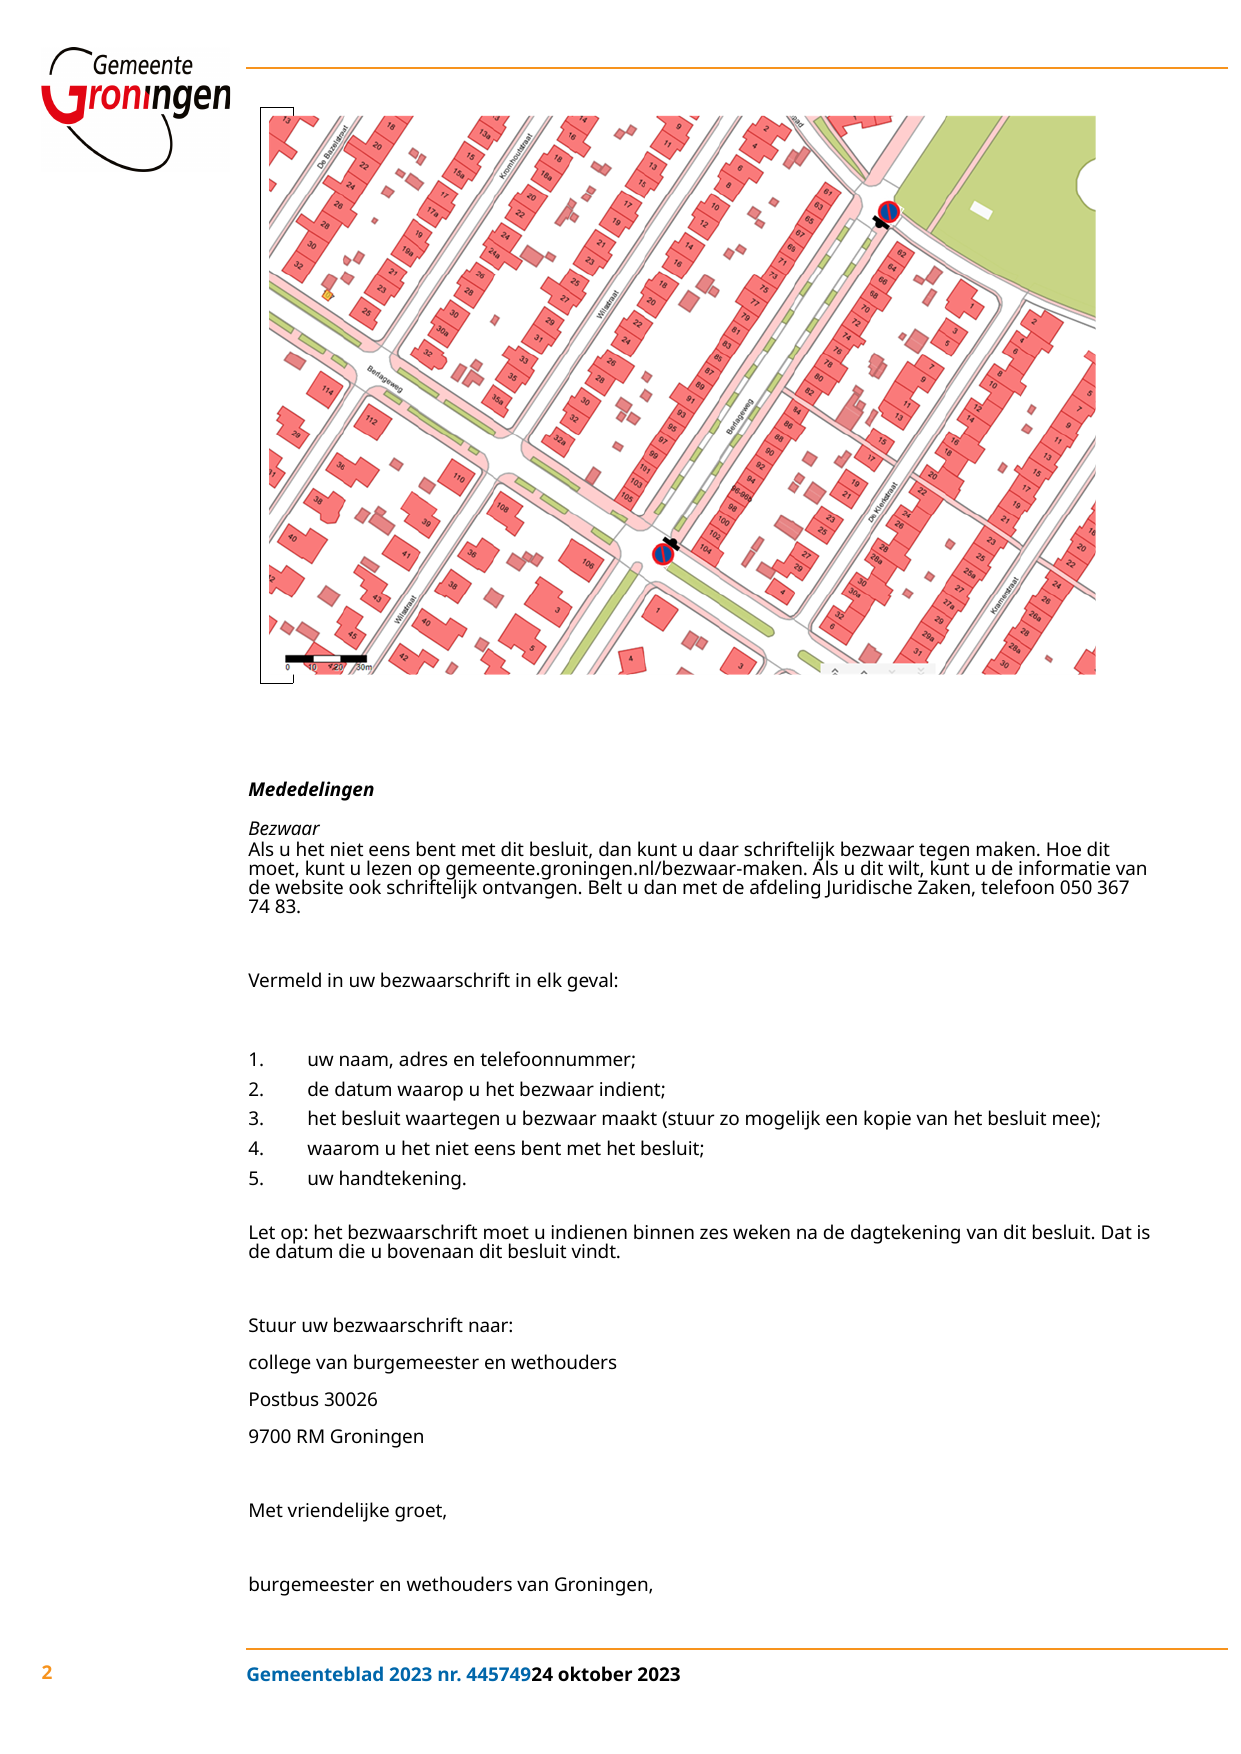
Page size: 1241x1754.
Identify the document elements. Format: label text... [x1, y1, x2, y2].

text college van burgemeester en wethouders [248, 1354, 1152, 1373]
text Postbus 30026 [248, 1391, 1152, 1410]
text Bezwaar [248, 815, 1152, 841]
text Vermeld in uw bezwaarschrift in elk geval: [248, 972, 1152, 992]
list de datum waarop u het bezwaar indient; [248, 1076, 1152, 1102]
text burgemeester en wethouders van Groningen, [248, 1576, 1152, 1595]
text Als u het niet eens bent met dit besluit, dan kunt u daar schriftelijk bezwaar tegen maken. Hoe dit moet, kunt u lezen op gemeente.groningen.nl/bezwaar-maken. Als u dit wilt, kunt u de informatie van de website ook schriftelijk ontvangen. Belt u dan met de afdeling Juridische Zaken, telefoon 050 367 74 83. [248, 841, 1152, 918]
list uw naam, adres en telefoonnummer; [248, 1046, 1152, 1072]
list uw handtekening. [248, 1165, 1152, 1191]
text Mededelingen [248, 776, 1152, 801]
text Let op: het bezwaarschrift moet u indienen binnen zes weken na de dagtekening van dit besluit. Dat is de datum die u bovenaan dit besluit vindt. [248, 1224, 1152, 1262]
picture [41, 47, 231, 172]
text Met vriendelijke groet, [248, 1502, 1152, 1521]
list waarom u het niet eens bent met het besluit; [248, 1135, 1152, 1161]
text Stuur uw bezwaarschrift naar: [248, 1317, 1152, 1336]
text 9700 RM Groningen [248, 1428, 1152, 1447]
picture [268, 115, 1096, 675]
list het besluit waartegen u bezwaar maakt (stuur zo mogelijk een kopie van het besluit mee); [248, 1106, 1152, 1131]
